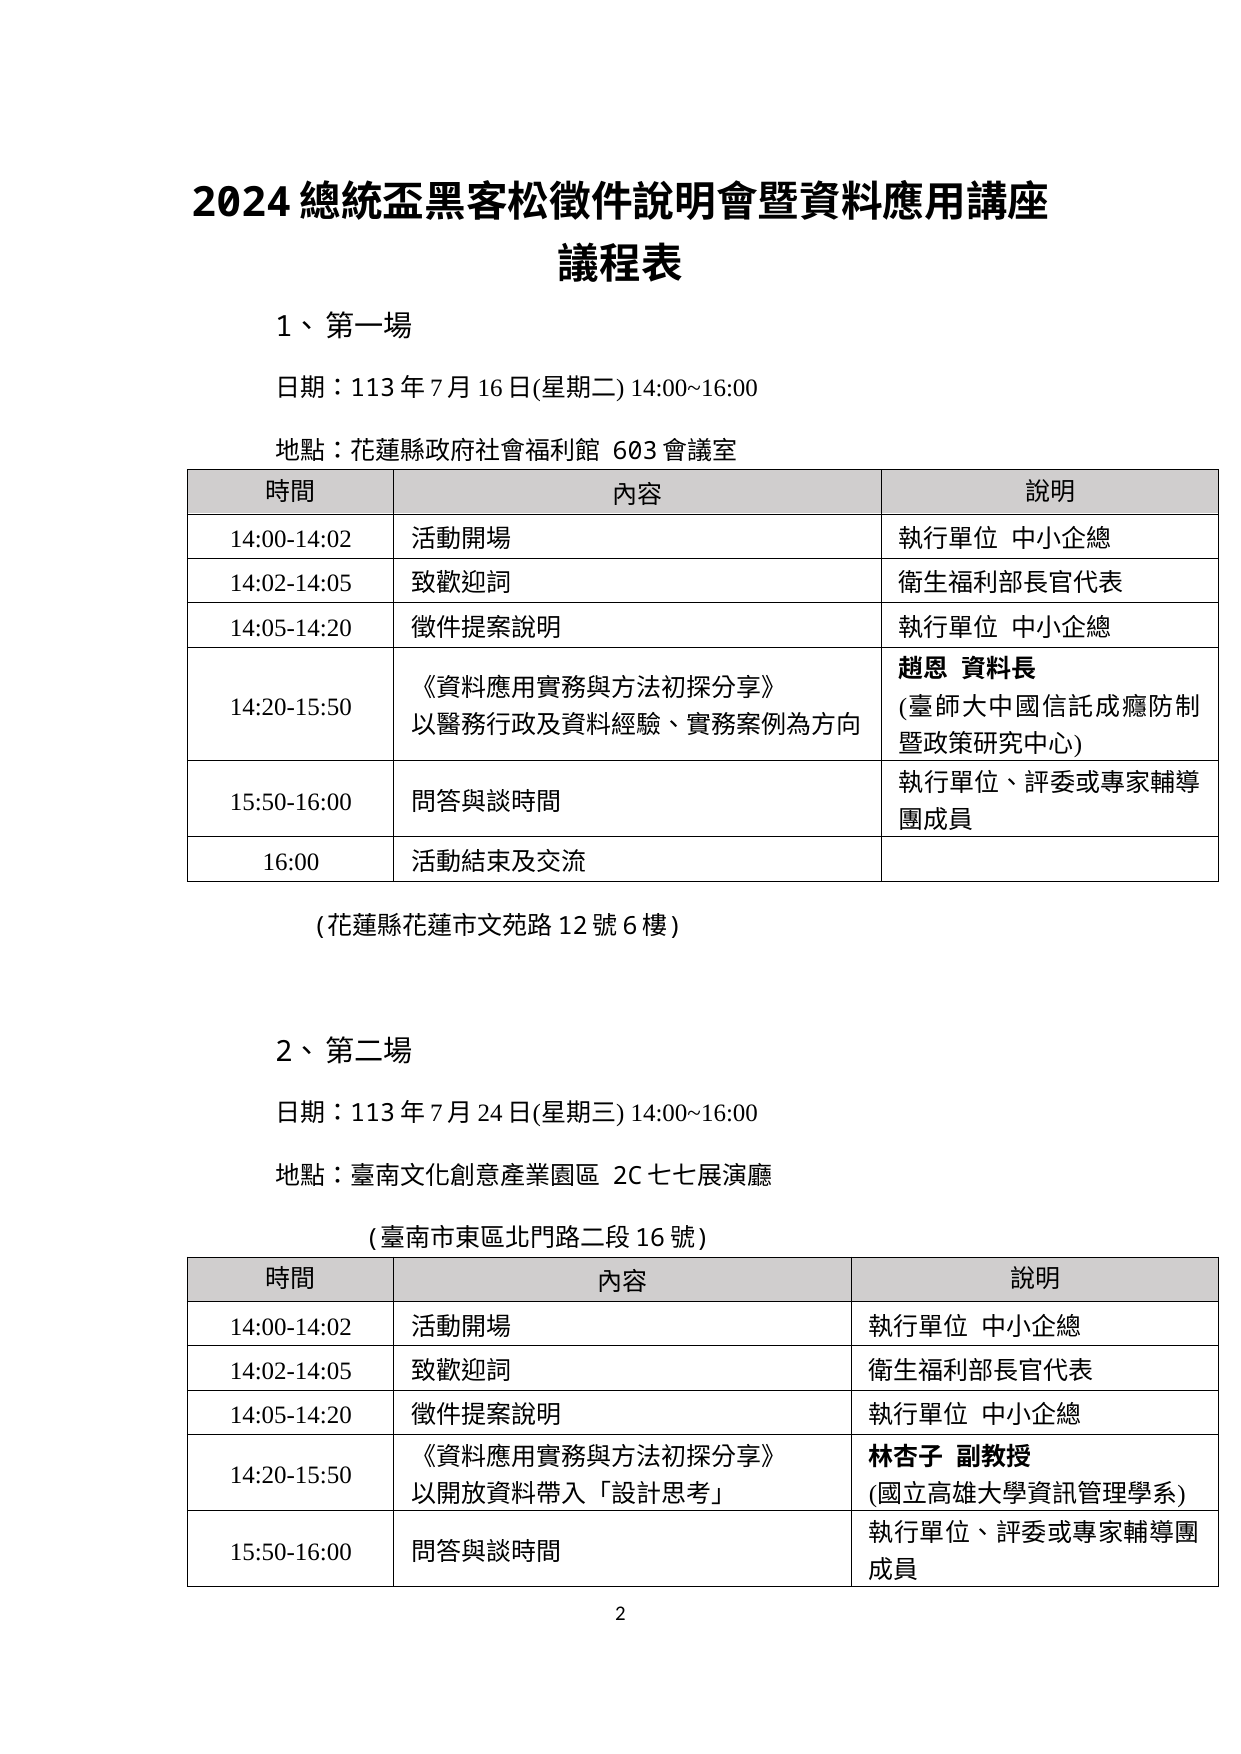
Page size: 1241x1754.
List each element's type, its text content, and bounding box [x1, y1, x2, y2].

table_cell 14:05-14:20 [188, 603, 393, 647]
table_cell 執行單位 中小企總 [882, 603, 1218, 647]
table_header 內容 [394, 470, 881, 513]
table_cell 15:50-16:00 [188, 1511, 393, 1586]
table_cell 致歡迎詞 [394, 559, 881, 602]
text 地點：花蓮縣政府社會福利館 603會議室 [275, 407, 1053, 469]
text (臺南市東區北門路二段16號) [275, 1194, 1053, 1257]
text 日期：113年7月16日(星期二) 14:00~16:00 [275, 344, 1053, 407]
table_header 時間 [188, 470, 393, 513]
table_cell 問答與談時間 [394, 1511, 851, 1586]
table_cell 14:00-14:02 [188, 1302, 393, 1345]
table_cell 14:05-14:20 [188, 1391, 393, 1434]
table_cell 執行單位 中小企總 [882, 515, 1218, 558]
text (花蓮縣花蓮市文苑路12號6樓) [275, 882, 1053, 944]
table_cell 林杏子 副教授 (國立高雄大學資訊管理學系) [852, 1435, 1218, 1510]
table_header 說明 [852, 1258, 1218, 1301]
table_cell 《資料應用實務與方法初探分享》 以醫務行政及資料經驗、實務案例為方向 [394, 648, 881, 760]
table_cell 趙恩 資料長 (臺師大中國信託成癮防制暨政策研究中心) [882, 648, 1218, 760]
table_cell 14:02-14:05 [188, 1346, 393, 1390]
table_cell 致歡迎詞 [394, 1346, 851, 1390]
table_cell 活動開場 [394, 515, 881, 558]
list 第一場 [275, 282, 1053, 344]
text 地點：臺南文化創意產業園區 2C七七展演廳 [275, 1132, 1053, 1194]
table_cell 14:00-14:02 [188, 515, 393, 558]
table_cell 執行單位、評委或專家輔導團成員 [852, 1511, 1218, 1586]
table_cell 徵件提案說明 [394, 1391, 851, 1434]
table_cell 14:02-14:05 [188, 559, 393, 602]
table_cell 活動開場 [394, 1302, 851, 1345]
table_cell 執行單位、評委或專家輔導團成員 [882, 761, 1218, 836]
table_header 內容 [394, 1258, 851, 1301]
table_cell 16:00 [188, 837, 393, 881]
table_header 說明 [882, 470, 1218, 513]
table_cell 15:50-16:00 [188, 761, 393, 836]
table_cell 執行單位 中小企總 [852, 1302, 1218, 1345]
table_cell 14:20-15:50 [188, 648, 393, 760]
table_cell 執行單位 中小企總 [852, 1391, 1218, 1434]
table_cell 徵件提案說明 [394, 603, 881, 647]
table_cell 衛生福利部長官代表 [882, 559, 1218, 602]
table_cell 14:20-15:50 [188, 1435, 393, 1510]
text 2024總統盃黑客松徵件說明會暨資料應用講座議程表 [187, 157, 1053, 282]
table_cell [882, 837, 1218, 881]
table_cell 活動結束及交流 [394, 837, 881, 881]
table_cell 問答與談時間 [394, 761, 881, 836]
table_cell 《資料應用實務與方法初探分享》 以開放資料帶入「設計思考」 [394, 1435, 851, 1510]
list 第二場 [275, 1007, 1053, 1069]
table_header 時間 [188, 1258, 393, 1301]
text 日期：113年7月24日(星期三) 14:00~16:00 [275, 1069, 1053, 1132]
table_cell 衛生福利部長官代表 [852, 1346, 1218, 1390]
